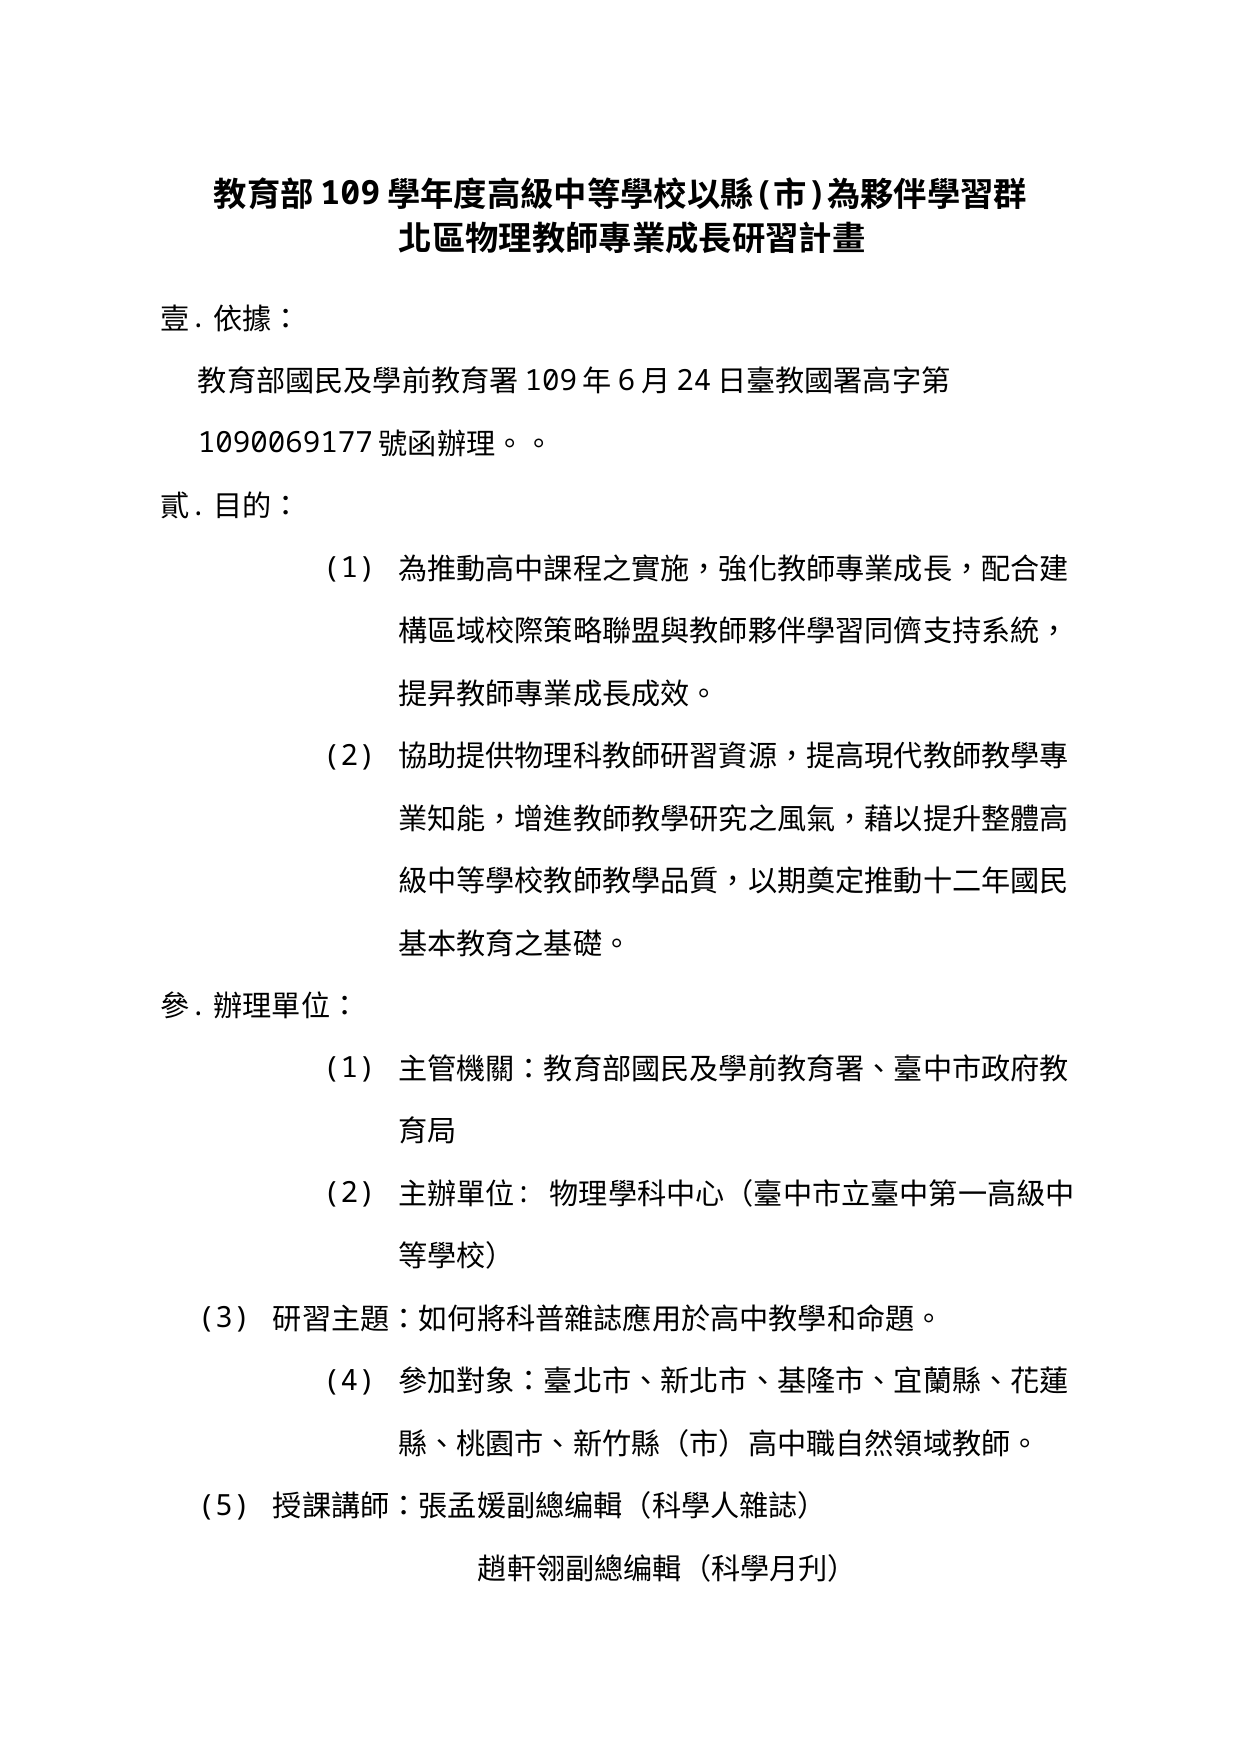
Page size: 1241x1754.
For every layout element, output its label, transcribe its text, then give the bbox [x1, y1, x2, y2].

list 主管機關：教育部國民及學前教育署、臺中市政府教育局 [323, 1025, 1092, 1150]
list 研習主題：如何將科普雜誌應用於高中教學和命題。 [198, 1275, 1092, 1337]
list 依據： [160, 275, 1092, 337]
list 參加對象：臺北市、新北市、基隆市、宜蘭縣、花蓮縣、桃園市、新竹縣（市）高中職自然領域教師。 [323, 1337, 1092, 1462]
text 教育部國民及學前教育署109年6月24日臺教國署高字第1090069177號函辦理。。 [198, 337, 1092, 462]
list 授課講師：張孟媛副總编輯（科學人雜誌） [198, 1462, 1092, 1525]
text 趙軒翎副總编輯（科學月刋） [198, 1525, 1092, 1587]
text 教育部109學年度高級中等學校以縣(市)為夥伴學習群 [148, 150, 1092, 212]
text 北區物理教師專業成長研習計畫 [148, 212, 1092, 261]
list 為推動高中課程之實施，強化教師專業成長，配合建構區域校際策略聯盟與教師夥伴學習同儕支持系統，提昇教師專業成長成效。 [323, 525, 1092, 712]
list 目的： [160, 462, 1092, 525]
list 主辦單位: 物理學科中心（臺中市立臺中第一高級中等學校） [323, 1150, 1092, 1275]
list 協助提供物理科教師研習資源，提高現代教師教學專業知能，增進教師教學研究之風氣，藉以提升整體高級中等學校教師教學品質，以期奠定推動十二年國民基本教育之基礎。 [323, 712, 1092, 962]
list 辦理單位： [160, 962, 1092, 1025]
